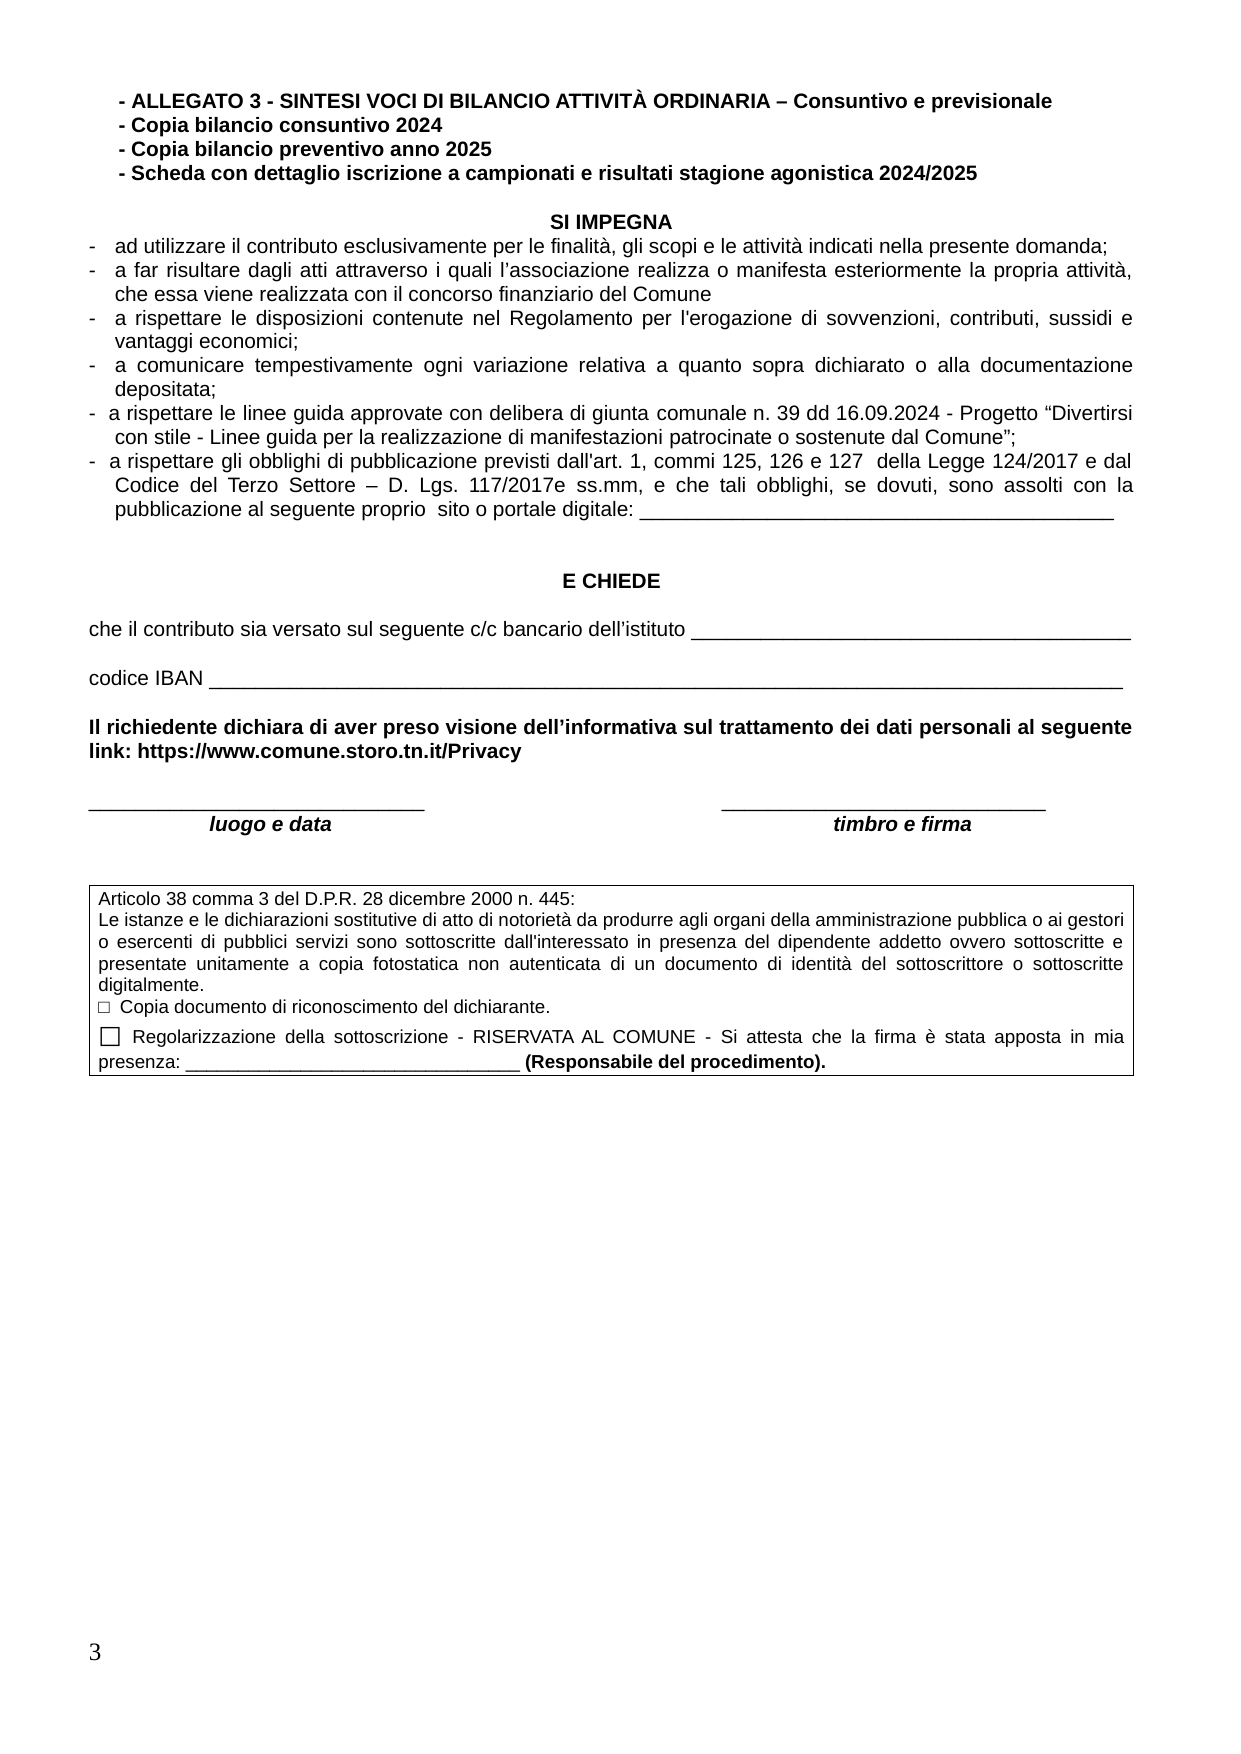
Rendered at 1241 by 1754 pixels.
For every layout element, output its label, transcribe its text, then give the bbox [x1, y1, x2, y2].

text SI IMPEGNA [89, 209, 1134, 233]
text - a rispettare gli obblighi di pubblicazione previsti dall'art. 1, commi 125, 126 e 127 della Legge 124/2017 e dal Codice del Terzo Settore – D. Lgs. 117/2017e ss.mm, e che tali obblighi, se dovuti, sono assolti con la pubblicazione al seguente proprio sito o portale digitale: _________________________________________ [89, 449, 1134, 521]
text Le istanze e le dichiarazioni sostitutive di atto di notorietà da produrre agli organi della amministrazione pubblica o ai gestori o esercenti di pubblici servizi sono sottoscritte dall'interessato in presenza del dipendente addetto ovvero sottoscritte e presentate unitamente a copia fotostatica non autenticata di un documento di identità del sottoscrittore o sottoscritte digitalmente. [90, 906, 1133, 992]
text - a rispettare le disposizioni contenute nel Regolamento per l'erogazione di sovvenzioni, contributi, sussidi e vantaggi economici; [89, 305, 1134, 353]
text _____________________________ ____________________________ [89, 788, 1133, 812]
text □ Copia documento di riconoscimento del dichiarante. [90, 992, 1133, 1014]
text - a far risultare dagli atti attraverso i quali l’associazione realizza o manifesta esteriormente la propria attività, che essa viene realizzata con il concorso finanziario del Comune [89, 257, 1134, 305]
text - Copia bilancio preventivo anno 2025 [118, 137, 1134, 161]
text - a comunicare tempestivamente ogni variazione relativa a quanto sopra dichiarato o alla documentazione depositata; [89, 353, 1134, 401]
text - Scheda con dettaglio iscrizione a campionati e risultati stagione agonistica 2024/2025 [118, 161, 1134, 184]
text Articolo 38 comma 3 del D.P.R. 28 dicembre 2000 n. 445: [90, 886, 1133, 906]
text E CHIEDE [89, 569, 1134, 593]
text Il richiedente dichiara di aver preso visione dell’informativa sul trattamento dei dati personali al seguente link: https://www.comune.storo.tn.it/Privacy [89, 715, 1134, 763]
text - ALLEGATO 3 - SINTESI VOCI DI BILANCIO ATTIVITÀ ORDINARIA – Consuntivo e previsionale [118, 89, 1134, 113]
text - ad utilizzare il contributo esclusivamente per le finalità, gli scopi e le attività indicati nella presente domanda; [89, 233, 1134, 257]
text che il contributo sia versato sul seguente c/c bancario dell’istituto ______________________________________ [89, 617, 1134, 641]
text codice IBAN _______________________________________________________________________________ [89, 666, 1134, 690]
text □ Regolarizzazione della sottoscrizione - RISERVATA AL COMUNE - Si attesta che la firma è stata apposta in mia presenza: ________________________________ (Responsabile del procedimento). [90, 1014, 1133, 1075]
text - Copia bilancio consuntivo 2024 [118, 113, 1134, 137]
text - a rispettare le linee guida approvate con delibera di giunta comunale n. 39 dd 16.09.2024 - Progetto “Divertirsi con stile - Linee guida per la realizzazione di manifestazioni patrocinate o sostenute dal Comune”; [89, 401, 1134, 449]
text luogo e data timbro e firma [89, 812, 1133, 836]
